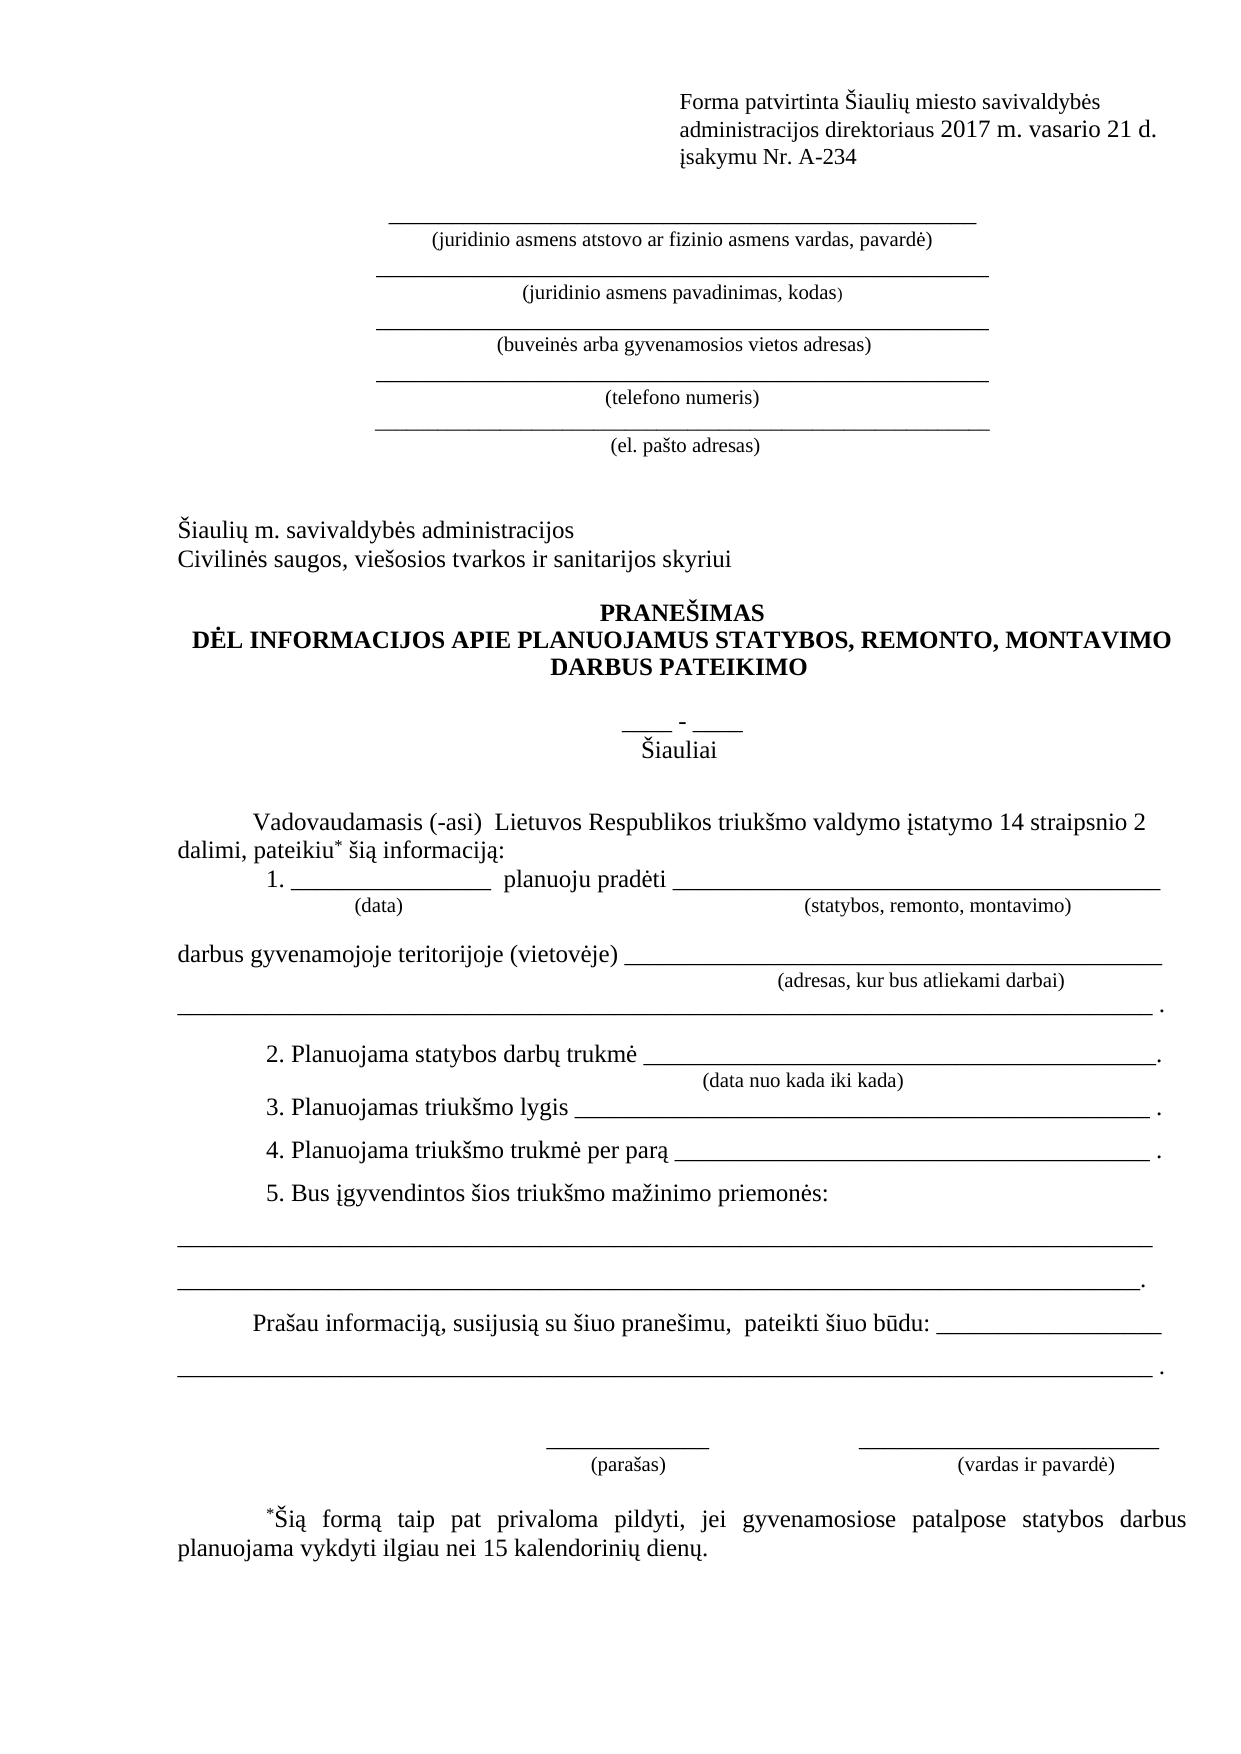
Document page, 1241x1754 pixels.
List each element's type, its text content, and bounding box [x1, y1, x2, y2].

text (data) (statybos, remonto, montavimo) [177, 893, 1187, 917]
text 4. Planuojama triukšmo trukmė per parą ______________________________________ . [177, 1135, 1187, 1164]
text Forma patvirtinta Šiaulių miesto savivaldybės administracijos direktoriaus 2017 m. vasario 21 d. [679, 88, 1187, 143]
text įsakymu Nr. A-234 [679, 143, 1187, 169]
text _________________________________________________ [177, 251, 1187, 279]
text _____________ ________________________ [177, 1423, 1187, 1451]
text 1. ________________ planuoju pradėti _______________________________________ [177, 864, 1187, 893]
text ______________________________________________________________________________ . [177, 1351, 1187, 1379]
text (juridinio asmens atstovo ar fizinio asmens vardas, pavardė) [177, 227, 1187, 251]
text (parašas) (vardas ir pavardė) [177, 1451, 1187, 1476]
text Šiaulių m. savivaldybės administracijos [177, 515, 1187, 544]
text (data nuo kada iki kada) [177, 1067, 1187, 1092]
text ______________________________________________________________________________ . [177, 992, 1187, 1017]
text Civilinės saugos, viešosios tvarkos ir sanitarijos skyriui [177, 544, 1187, 572]
text _________________________________________________ [177, 356, 1187, 385]
text Pranešimas [177, 599, 1187, 627]
text ______________________________________________________________________________ _____________________________________________________________________________. [177, 1221, 1187, 1293]
text DĖL INFORMACIJOS APIE PLANUOJAMUS STATYBOS, REMONTO, MONTAVIMO DARBUS PATEIKIMO [177, 627, 1187, 681]
text (buveinės arba gyvenamosios vietos adresas) [177, 332, 1187, 356]
text Vadovaudamasis (-asi) Lietuvos Respublikos triukšmo valdymo įstatymo 14 straipsnio 2 dalimi, pateikiu* šią informaciją: [177, 807, 1187, 864]
text _______________________________________________ [177, 198, 1187, 227]
text (juridinio asmens pavadinimas, kodas) [177, 279, 1187, 304]
text Šiauliai [177, 735, 1187, 764]
text 5. Bus įgyvendintos šios triukšmo mažinimo priemonės: [177, 1178, 1187, 1207]
text (telefono numeris) [177, 385, 1187, 409]
text (el. pašto adresas) [177, 433, 1187, 457]
text Prašau informaciją, susijusią su šiuo pranešimu, pateikti šiuo būdu: __________________ [177, 1308, 1187, 1336]
text 2. Planuojama statybos darbų trukmė _________________________________________. [177, 1042, 1187, 1067]
text *Šią formą taip pat privaloma pildyti, jei gyvenamosiose patalpose statybos darbus planuojama vykdyti ilgiau nei 15 kalendorinių dienų. [177, 1504, 1187, 1562]
text ____ - ____ [177, 708, 1187, 735]
text darbus gyvenamojoje teritorijoje (vietovėje) ___________________________________________ [177, 942, 1187, 967]
text (adresas, kur bus atliekami darbai) [177, 967, 1187, 992]
text 3. Planuojamas triukšmo lygis ______________________________________________ . [177, 1092, 1187, 1121]
text ___________________________________________________________ [177, 409, 1187, 433]
table_header [189, 1476, 648, 1504]
text _________________________________________________ [177, 304, 1187, 332]
